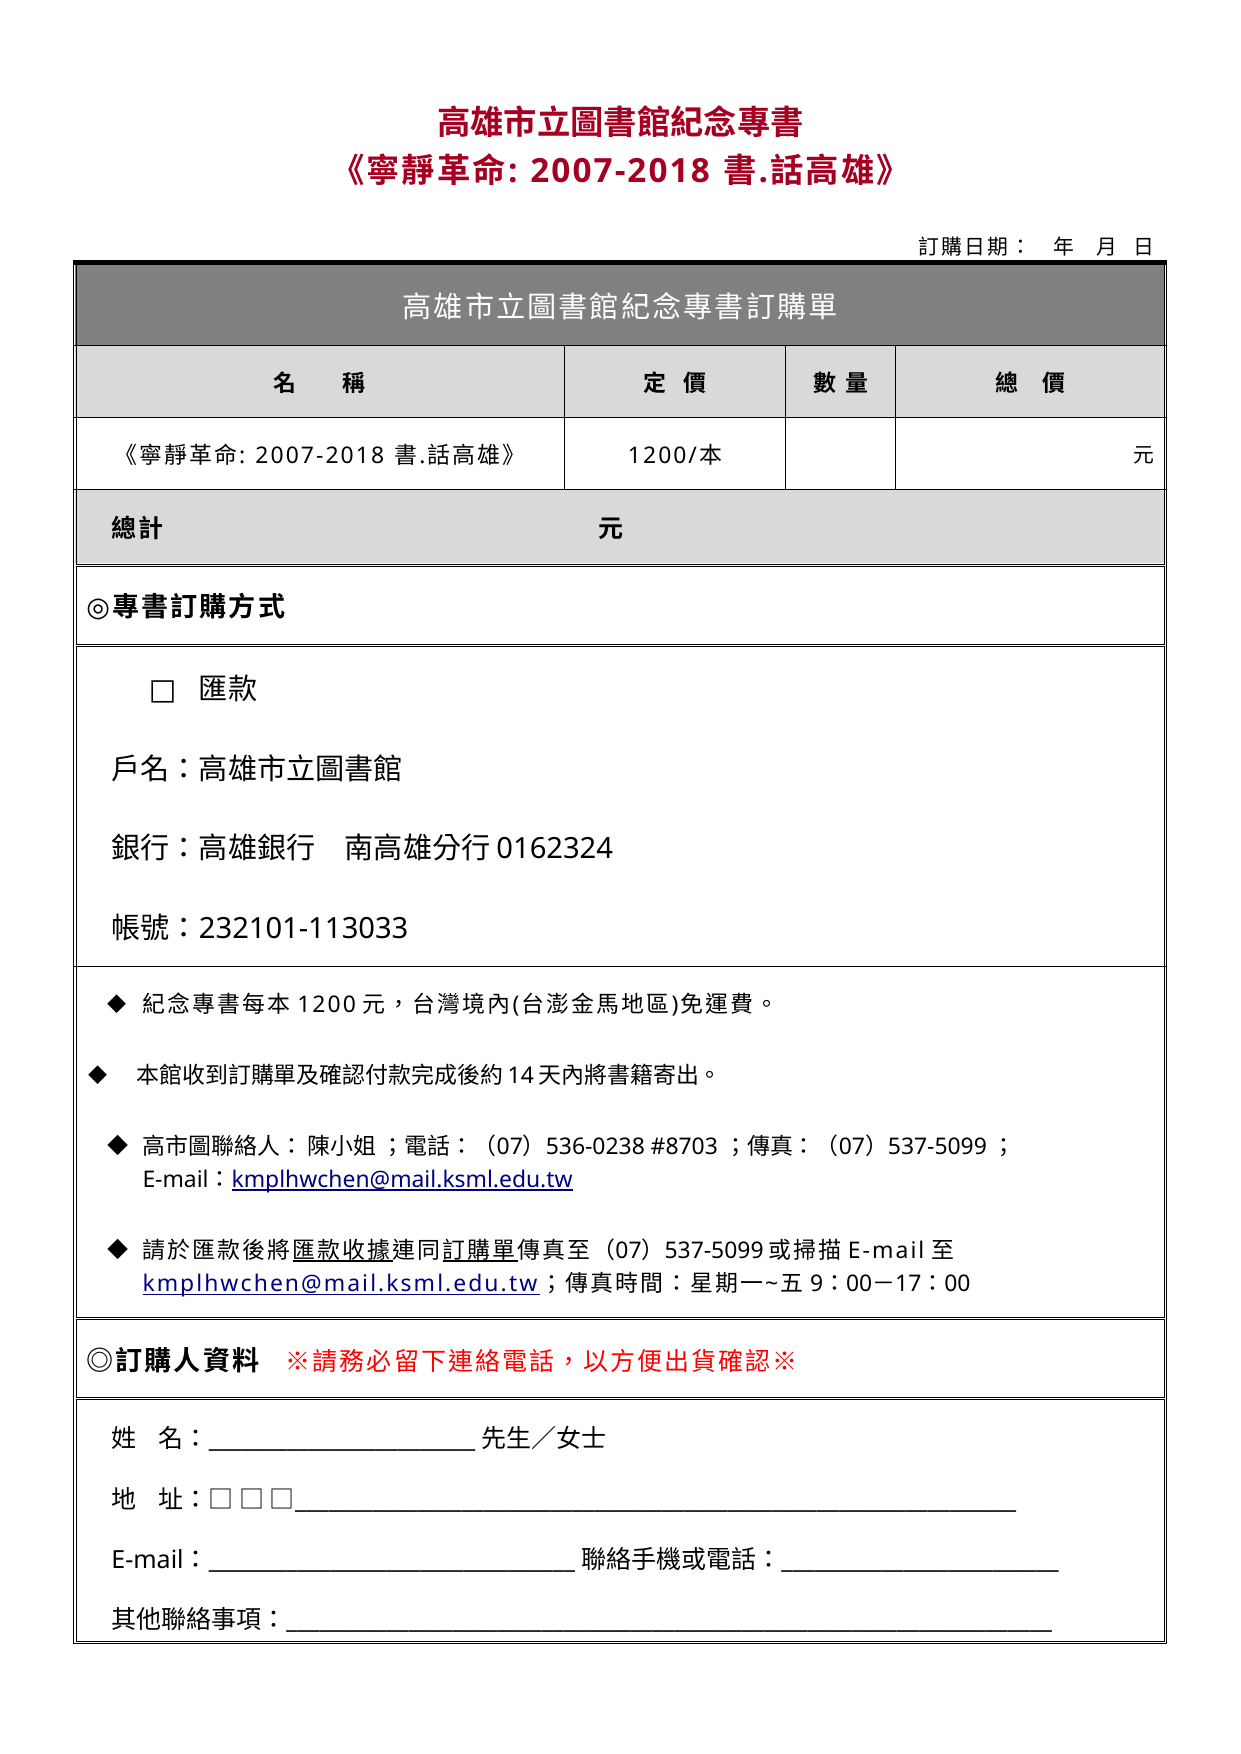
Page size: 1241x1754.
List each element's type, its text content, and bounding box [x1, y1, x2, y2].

table_header 訂購日期： 年 月 日 [75, 211, 1165, 260]
table_cell 總 價 [896, 346, 1164, 417]
text 高雄市立圖書館紀念專書 [75, 96, 1165, 144]
table_cell ◎專書訂購方式 [77, 567, 1164, 643]
table_cell 定 價 [565, 346, 785, 417]
text 《寧靜革命: 2007-2018 書.話高雄》 [75, 144, 1165, 192]
table_cell 高雄市立圖書館紀念專書訂購單 [77, 265, 1164, 345]
table_cell 名 稱 [77, 346, 564, 417]
table_cell 元 [896, 418, 1164, 489]
table_cell 匯款 戶名：高雄市立圖書館 銀行：高雄銀行 南高雄分行0162324 帳號：232101-113033 [77, 647, 1164, 966]
table_cell 《寧靜革命: 2007-2018 書.話高雄》 [77, 418, 564, 489]
table_cell [786, 418, 895, 489]
table_cell 1200/本 [565, 418, 785, 489]
table_cell 數 量 [786, 346, 895, 417]
table_cell 姓 名：________________________ 先生／女士 地 址：□ □ □_________________________________________________________________ E-mail：_________________________________ 聯絡手機或電話：_________________________ 其他聯絡事項：_____________________________________________________________________ [77, 1400, 1164, 1641]
table_cell ◎訂購人資料 ※請務必留下連絡電話，以方便出貨確認※ [77, 1320, 1164, 1397]
table_cell 紀念專書每本1200元，台灣境內(台澎金馬地區)免運費。 本館收到訂購單及確認付款完成後約14天內將書籍寄出。 高市圖聯絡人： 陳小姐 ；電話：（07）536-0238 #8703 ；傳真：（07）537-5099 ； E-mail：kmplhwchen@mail.ksml.edu.tw 請於匯款後將匯款收據連同訂購單傳真至（07）537-5099或掃描E-mail至 kmplhwchen@mail.ksml.edu.tw；傳真時間：星期一~五9：00－17：00 [77, 967, 1164, 1317]
table_cell 總計 元 [77, 490, 1164, 563]
